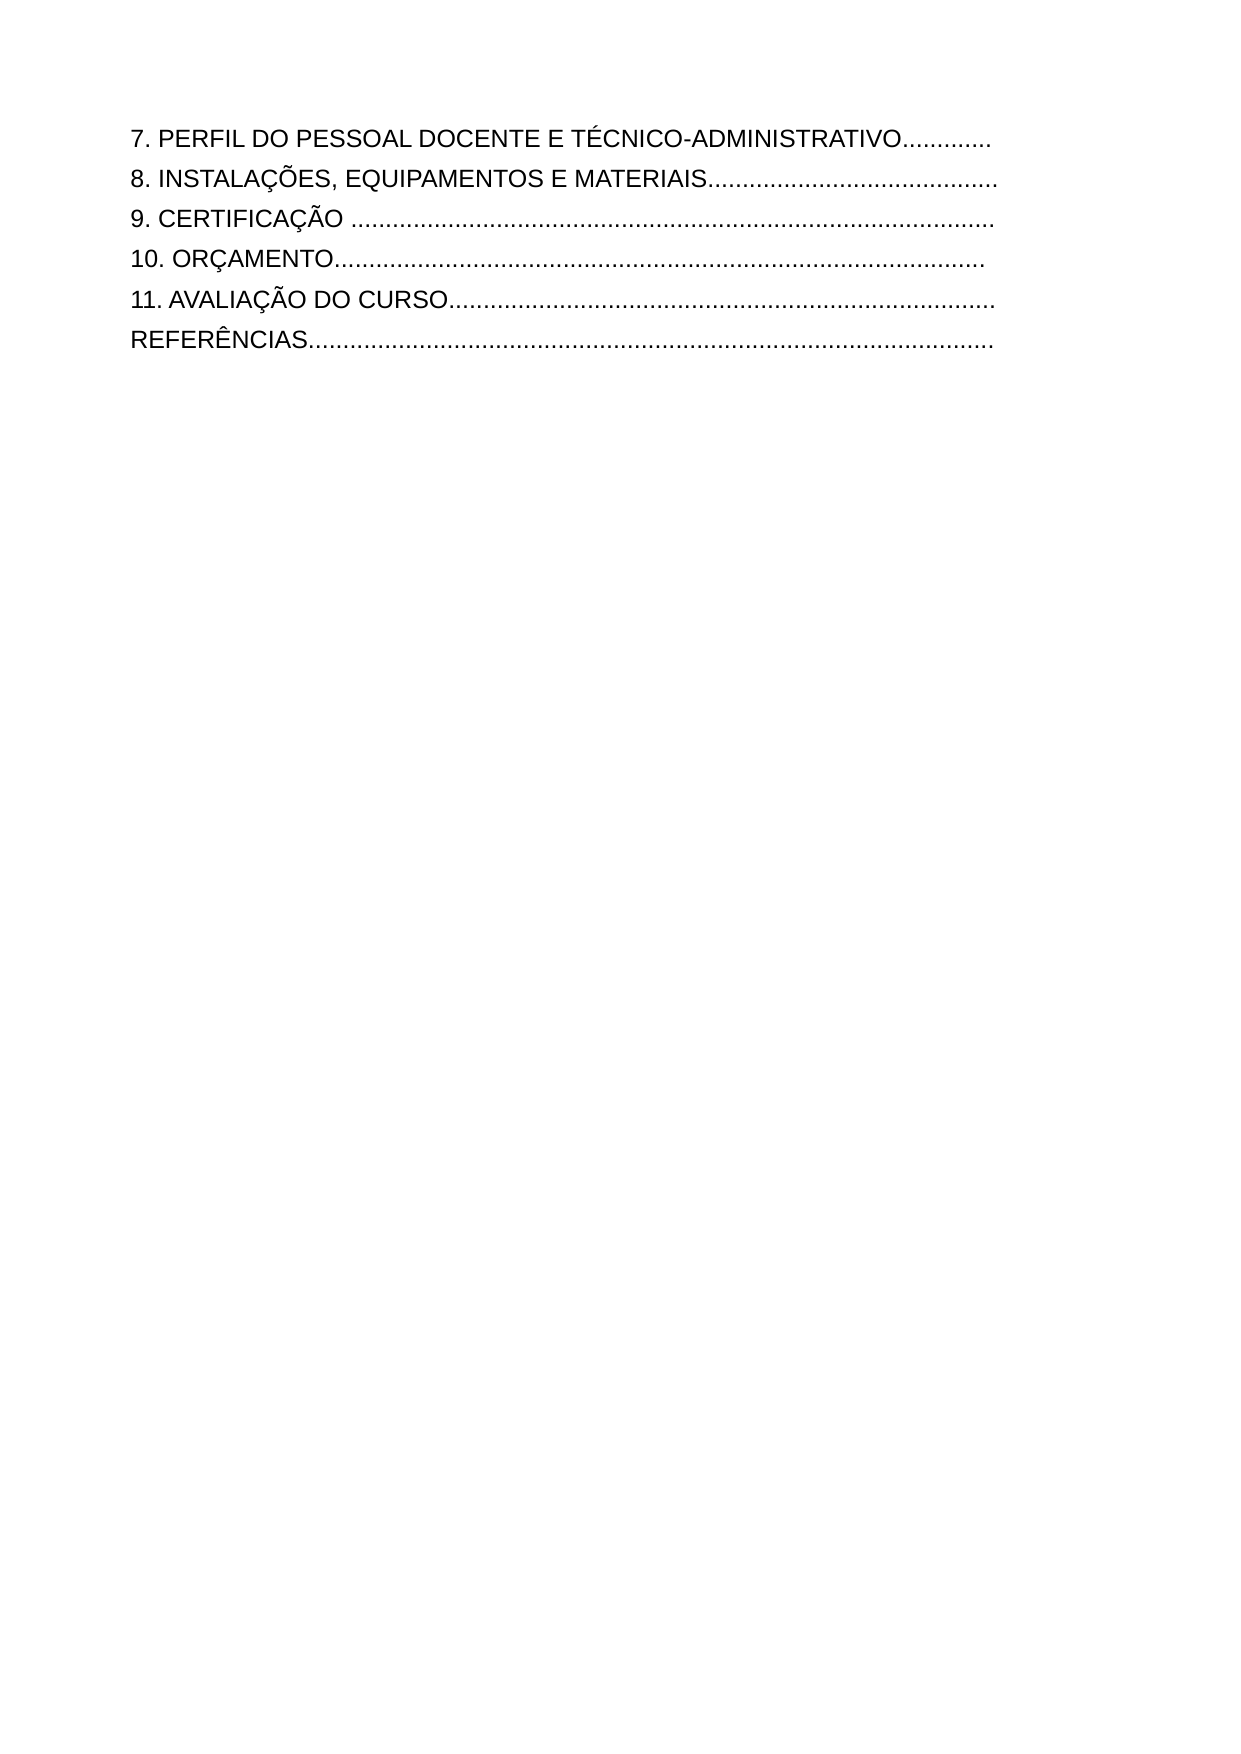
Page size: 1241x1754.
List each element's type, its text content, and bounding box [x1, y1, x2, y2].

table_cell 11. AVALIAÇÃO DO CURSO............................................................................... [125, 279, 1039, 319]
table_cell 9. CERTIFICAÇÃO ............................................................................................. [125, 199, 1039, 239]
table_cell 7. PERFIL DO PESSOAL DOCENTE E TÉCNICO-ADMINISTRATIVO............. [125, 118, 1039, 158]
table_cell 8. INSTALAÇÕES, EQUIPAMENTOS E MATERIAIS.......................................... [125, 158, 1039, 198]
table_cell REFERÊNCIAS................................................................................................... [125, 319, 1039, 359]
table_cell 10. ORÇAMENTO.............................................................................................. [125, 239, 1039, 279]
